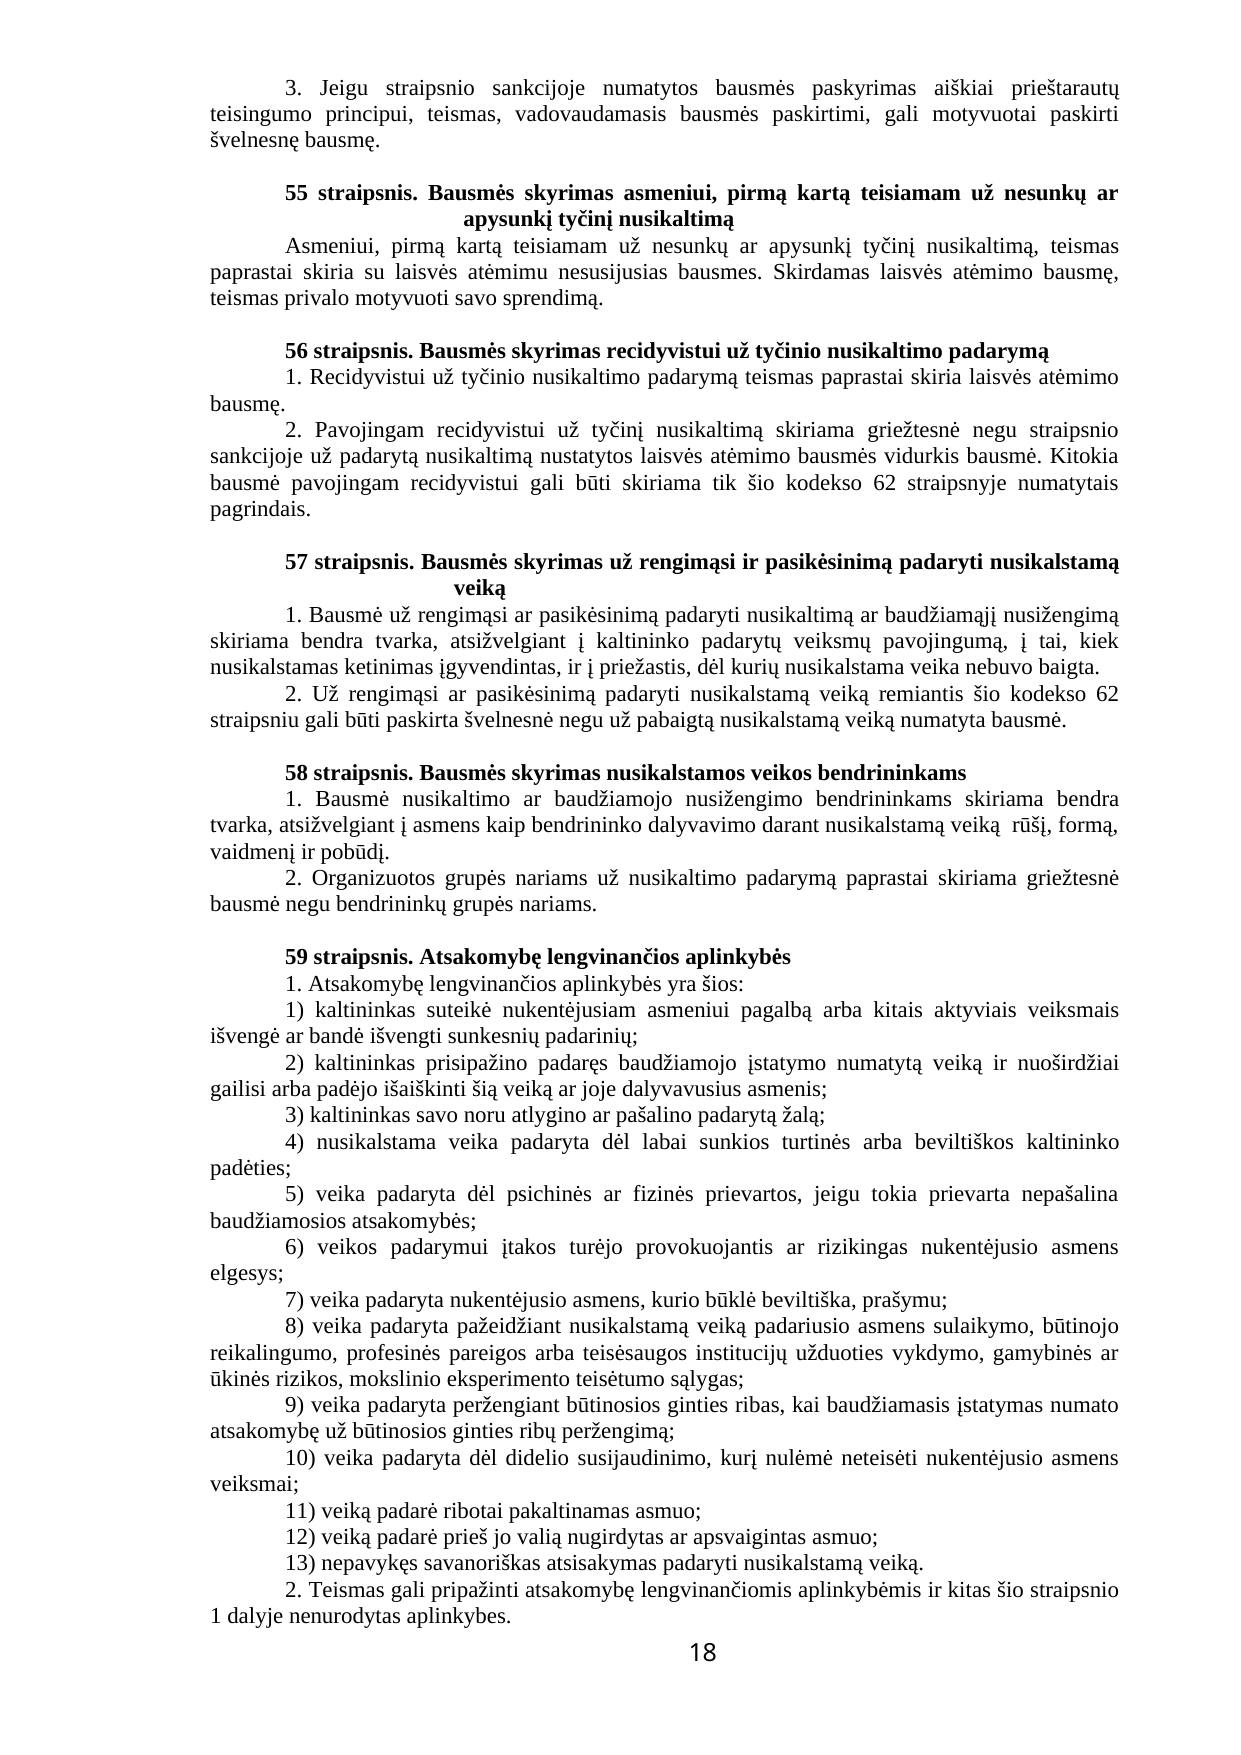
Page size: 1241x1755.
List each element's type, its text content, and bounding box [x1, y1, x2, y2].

text 59 straipsnis. Atsakomybę lengvinančios aplinkybės [210, 943, 1120, 969]
text 11) veiką padarė ribotai pakaltinamas asmuo; [210, 1497, 1120, 1523]
text 2. Teismas gali pripažinti atsakomybę lengvinančiomis aplinkybėmis ir kitas šio straipsnio 1 dalyje nenurodytas aplinkybes. [210, 1576, 1120, 1628]
text 2. Už rengimąsi ar pasikėsinimą padaryti nusikalstamą veiką remiantis šio kodekso 62 straipsniu gali būti paskirta švelnesnė negu už pabaigtą nusikalstamą veiką numatyta bausmė. [210, 680, 1120, 732]
text Asmeniui, pirmą kartą teisiamam už nesunkų ar apysunkį tyčinį nusikaltimą, teismas paprastai skiria su laisvės atėmimu nesusijusias bausmes. Skirdamas laisvės atėmimo bausmę, teismas privalo motyvuoti savo sprendimą. [210, 232, 1120, 311]
text 8) veika padaryta pažeidžiant nusikalstamą veiką padariusio asmens sulaikymo, būtinojo reikalingumo, profesinės pareigos arba teisėsaugos institucijų užduoties vykdymo, gamybinės ar ūkinės rizikos, mokslinio eksperimento teisėtumo sąlygas; [210, 1312, 1120, 1391]
text 1. Recidyvistui už tyčinio nusikaltimo padarymą teismas paprastai skiria laisvės atėmimo bausmę. [210, 363, 1120, 416]
text 2) kaltininkas prisipažino padaręs baudžiamojo įstatymo numatytą veiką ir nuoširdžiai gailisi arba padėjo išaiškinti šią veiką ar joje dalyvavusius asmenis; [210, 1049, 1120, 1101]
text 57 straipsnis. Bausmės skyrimas už rengimąsi ir pasikėsinimą padaryti nusikalstamą veiką [285, 548, 1120, 601]
text 1. Bausmė nusikaltimo ar baudžiamojo nusižengimo bendrininkams skiriama bendra tvarka, atsižvelgiant į asmens kaip bendrininko dalyvavimo darant nusikalstamą veiką rūšį, formą, vaidmenį ir pobūdį. [210, 785, 1120, 864]
text 4) nusikalstama veika padaryta dėl labai sunkios turtinės arba beviltiškos kaltininko padėties; [210, 1128, 1120, 1180]
text 13) nepavykęs savanoriškas atsisakymas padaryti nusikalstamą veiką. [210, 1549, 1120, 1576]
text 12) veiką padarė prieš jo valią nugirdytas ar apsvaigintas asmuo; [210, 1523, 1120, 1549]
text 2. Organizuotos grupės nariams už nusikaltimo padarymą paprastai skiriama griežtesnė bausmė negu bendrininkų grupės nariams. [210, 864, 1120, 917]
text 6) veikos padarymui įtakos turėjo provokuojantis ar rizikingas nukentėjusio asmens elgesys; [210, 1233, 1120, 1286]
text 56 straipsnis. Bausmės skyrimas recidyvistui už tyčinio nusikaltimo padarymą [285, 337, 1120, 363]
text 9) veika padaryta peržengiant būtinosios ginties ribas, kai baudžiamasis įstatymas numato atsakomybę už būtinosios ginties ribų peržengimą; [210, 1391, 1120, 1444]
text 1. Atsakomybę lengvinančios aplinkybės yra šios: [210, 969, 1120, 996]
text 55 straipsnis. Bausmės skyrimas asmeniui, pirmą kartą teisiamam už nesunkų ar apysunkį tyčinį nusikaltimą [285, 179, 1120, 232]
text 10) veika padaryta dėl didelio susijaudinimo, kurį nulėmė neteisėti nukentėjusio asmens veiksmai; [210, 1444, 1120, 1497]
text 2. Pavojingam recidyvistui už tyčinį nusikaltimą skiriama griežtesnė negu straipsnio sankcijoje už padarytą nusikaltimą nustatytos laisvės atėmimo bausmės vidurkis bausmė. Kitokia bausmė pavojingam recidyvistui gali būti skiriama tik šio kodekso 62 straipsnyje numatytais pagrindais. [210, 416, 1120, 522]
text 5) veika padaryta dėl psichinės ar fizinės prievartos, jeigu tokia prievarta nepašalina baudžiamosios atsakomybės; [210, 1180, 1120, 1233]
text 1) kaltininkas suteikė nukentėjusiam asmeniui pagalbą arba kitais aktyviais veiksmais išvengė ar bandė išvengti sunkesnių padarinių; [210, 996, 1120, 1049]
text 3. Jeigu straipsnio sankcijoje numatytos bausmės paskyrimas aiškiai prieštarautų teisingumo principui, teismas, vadovaudamasis bausmės paskirtimi, gali motyvuotai paskirti švelnesnę bausmę. [210, 73, 1120, 153]
text 1. Bausmė už rengimąsi ar pasikėsinimą padaryti nusikaltimą ar baudžiamąjį nusižengimą skiriama bendra tvarka, atsižvelgiant į kaltininko padarytų veiksmų pavojingumą, į tai, kiek nusikalstamas ketinimas įgyvendintas, ir į priežastis, dėl kurių nusikalstama veika nebuvo baigta. [210, 601, 1120, 680]
text 3) kaltininkas savo noru atlygino ar pašalino padarytą žalą; [210, 1101, 1120, 1128]
text 58 straipsnis. Bausmės skyrimas nusikalstamos veikos bendrininkams [210, 759, 1120, 785]
text 7) veika padaryta nukentėjusio asmens, kurio būklė beviltiška, prašymu; [210, 1286, 1120, 1312]
